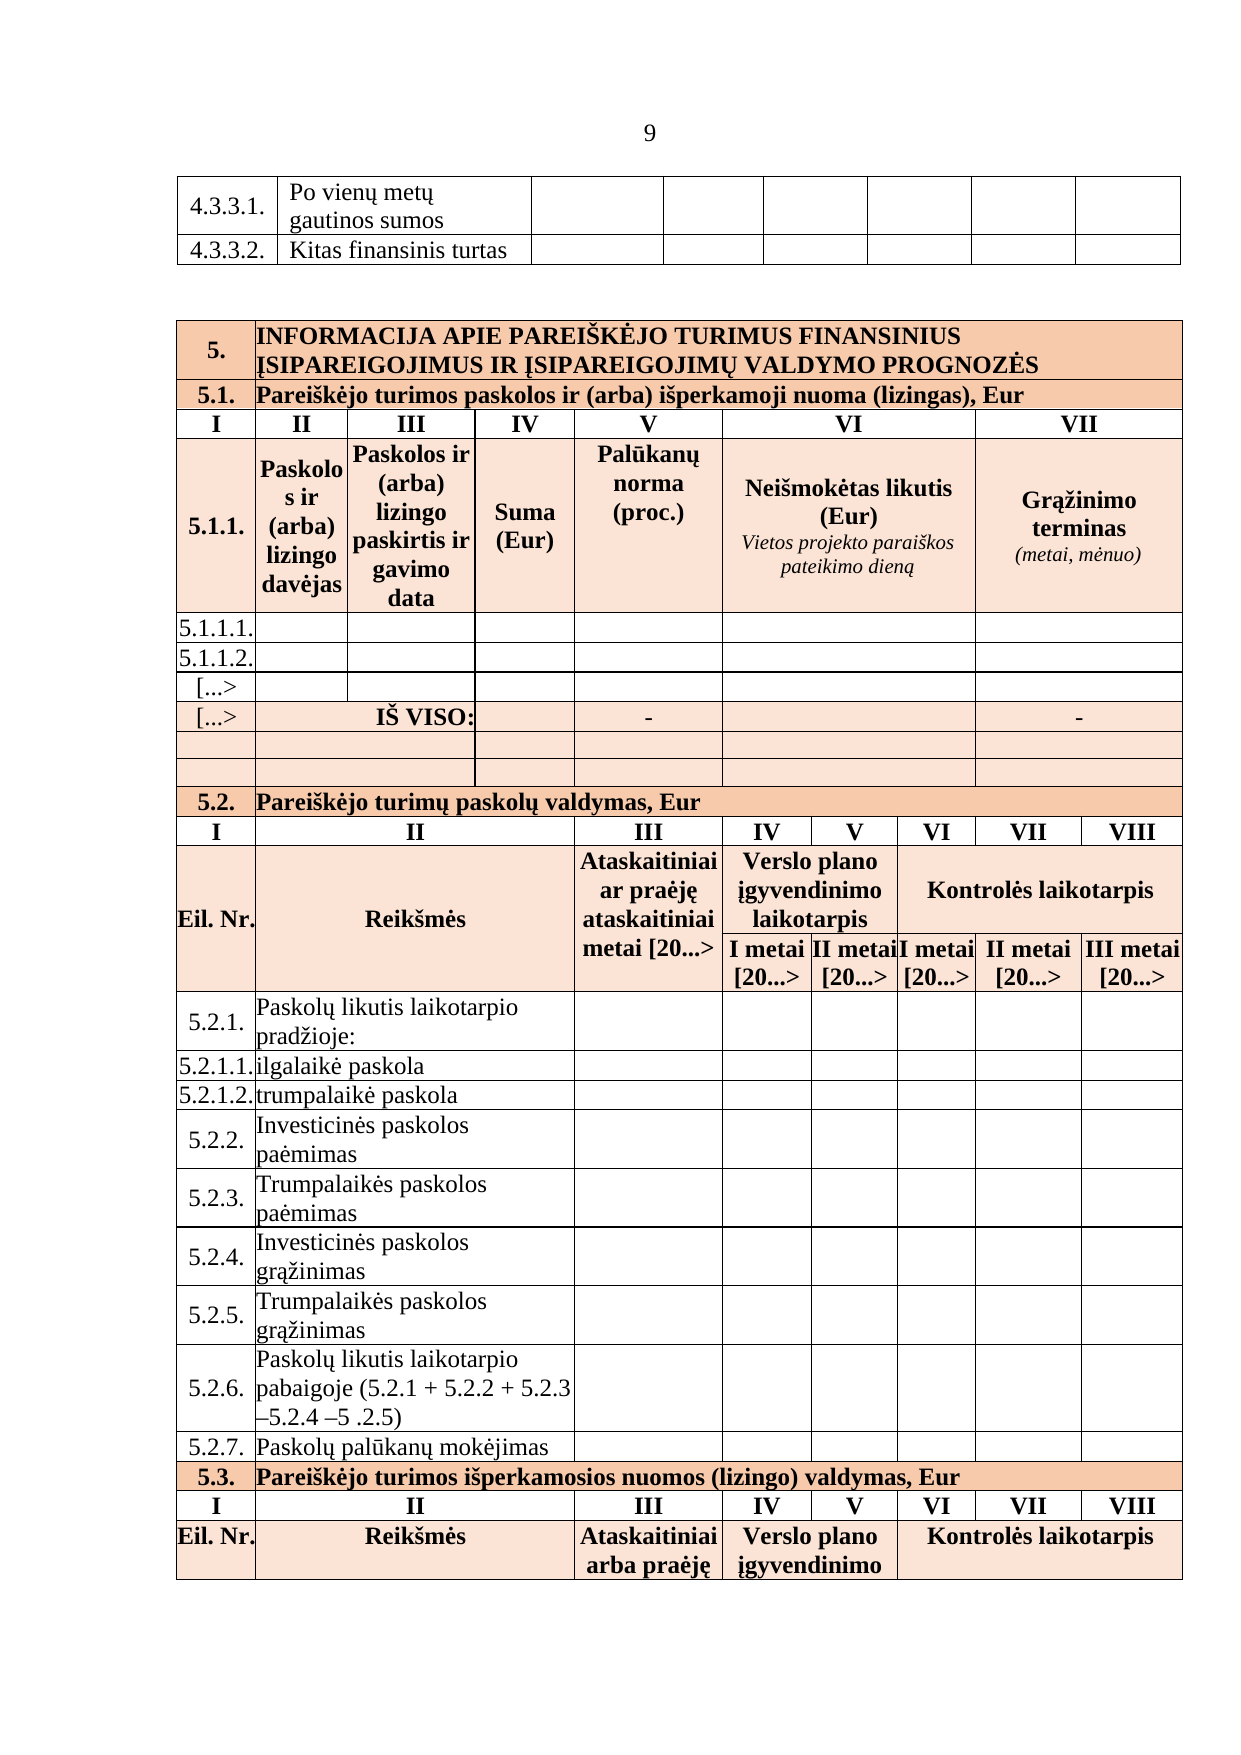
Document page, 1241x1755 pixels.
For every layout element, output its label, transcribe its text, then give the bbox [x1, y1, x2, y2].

table_cell Paskolos ir (arba) lizingo paskirtis ir gavimo data [348, 439, 474, 612]
table_cell VII [976, 410, 1182, 438]
table_cell [723, 759, 975, 786]
table_cell [976, 613, 1182, 642]
table_cell III [575, 817, 722, 845]
table_cell Suma (Eur) [476, 439, 574, 612]
table_cell [256, 732, 474, 758]
table_cell [972, 235, 1075, 264]
table_cell Eil. Nr. [177, 1521, 255, 1579]
table_cell [256, 759, 474, 786]
table_cell [575, 992, 722, 1050]
table_cell [476, 643, 574, 671]
table_cell [1082, 1345, 1182, 1431]
table_cell IV [723, 1491, 811, 1520]
table_cell [1082, 1169, 1182, 1226]
table_cell Neišmokėtas likutis (Eur) Vietos projekto paraiškos pateikimo dieną [723, 439, 975, 612]
table_cell [812, 1110, 897, 1168]
table_cell [723, 702, 975, 731]
table_cell Paskolos ir (arba) lizingo davėjas [256, 439, 347, 612]
table_cell [723, 1169, 811, 1226]
table_cell [348, 643, 474, 671]
table_cell [898, 1081, 975, 1109]
table_cell [1076, 177, 1180, 234]
table_cell [976, 1169, 1081, 1226]
table_cell III metai [20...> [1082, 934, 1182, 991]
table_cell [976, 1110, 1081, 1168]
table_cell Verslo plano įgyvendinimo [723, 1521, 897, 1579]
table_cell [972, 177, 1075, 234]
table_cell VI [898, 1491, 975, 1520]
table_cell [256, 613, 347, 642]
table_cell [348, 613, 474, 642]
table_cell Trumpalaikės paskolos grąžinimas [256, 1286, 574, 1343]
table_cell II metai [20...> [976, 934, 1081, 991]
table_cell [812, 1228, 897, 1285]
table_cell [476, 673, 574, 701]
table_cell 5.2.1. [177, 992, 255, 1050]
table_cell [812, 1051, 897, 1079]
table_cell [575, 613, 722, 642]
table_cell [723, 1432, 811, 1461]
table_cell Paskolų likutis laikotarpio pradžioje: [256, 992, 574, 1050]
table_cell [177, 759, 255, 786]
table_cell [723, 1286, 811, 1343]
table_cell V [812, 817, 897, 845]
table_cell [532, 235, 663, 264]
table_cell [812, 1286, 897, 1343]
table_cell [898, 1228, 975, 1285]
table_cell [723, 613, 975, 642]
table_cell V [812, 1491, 897, 1520]
table_cell [898, 1432, 975, 1461]
table_cell - [575, 702, 722, 731]
table_cell Eil. Nr. [177, 846, 255, 991]
table_cell 5.1.1.1. [177, 613, 255, 642]
table_cell [575, 643, 722, 671]
table_cell VI [723, 410, 975, 438]
table_cell [177, 732, 255, 758]
table_cell [575, 1228, 722, 1285]
table_cell VIII [1082, 1491, 1182, 1520]
table_cell [256, 673, 347, 701]
table_cell Paskolų palūkanų mokėjimas [256, 1432, 574, 1461]
table_cell [723, 643, 975, 671]
table_cell [575, 1169, 722, 1226]
table_cell [723, 1081, 811, 1109]
table_cell [723, 1051, 811, 1079]
table_cell Ataskaitiniai arba praėję [575, 1521, 722, 1579]
table_cell 5.2.6. [177, 1345, 255, 1431]
table_cell 5.1.1. [177, 439, 255, 612]
table_cell [575, 1286, 722, 1343]
table_cell Investicinės paskolos grąžinimas [256, 1228, 574, 1285]
table_cell VII [976, 817, 1081, 845]
table_cell VI [898, 817, 975, 845]
table_cell Ataskaitiniai ar praėję ataskaitiniai metai [20...> [575, 846, 722, 991]
table_cell [976, 1286, 1081, 1343]
table_cell II [256, 817, 574, 845]
table_cell [898, 992, 975, 1050]
table_cell IV [723, 817, 811, 845]
table_cell Paskolų likutis laikotarpio pabaigoje (5.2.1 + 5.2.2 + 5.2.3 –5.2.4 –5 .2.5) [256, 1345, 574, 1431]
table_cell I [177, 1491, 255, 1520]
table_cell 4.3.3.2. [178, 235, 277, 264]
table_cell I metai [20...> [723, 934, 811, 991]
table_cell II [256, 1491, 574, 1520]
table_cell [575, 1051, 722, 1079]
table_cell [1076, 235, 1180, 264]
table_cell [1082, 1228, 1182, 1285]
table_cell [723, 673, 975, 701]
table_cell [898, 1286, 975, 1343]
table_cell 4.3.3.1. [178, 177, 277, 234]
table_cell [812, 1169, 897, 1226]
table_cell [976, 759, 1182, 786]
table_cell [...> [177, 673, 255, 701]
table_cell II [256, 410, 347, 438]
table_cell [1082, 1081, 1182, 1109]
table_cell 5.2.4. [177, 1228, 255, 1285]
table_cell Iš viso: [256, 702, 474, 731]
table_cell III [575, 1491, 722, 1520]
table_cell Grąžinimo terminas (metai, mėnuo) [976, 439, 1182, 612]
table_cell VIII [1082, 817, 1182, 845]
table_cell Kitas finansinis turtas [278, 235, 531, 264]
table_cell [812, 1081, 897, 1109]
table_cell [575, 673, 722, 701]
table_cell Investicinės paskolos paėmimas [256, 1110, 574, 1168]
table_cell Kontrolės laikotarpis [898, 846, 1182, 933]
table_cell [1082, 1051, 1182, 1079]
table_cell [723, 1228, 811, 1285]
table_cell ilgalaikė paskola [256, 1051, 574, 1079]
table_cell [898, 1169, 975, 1226]
table_cell [723, 992, 811, 1050]
table_cell Pareiškėjo turimos paskolos ir (arba) išperkamoji nuoma (lizingas), Eur [256, 380, 1182, 408]
table_cell [976, 992, 1081, 1050]
table_cell [...> [177, 702, 255, 731]
table_cell [575, 1081, 722, 1109]
table_cell Po vienų metų gautinos sumos [278, 177, 531, 234]
table_header 5. [177, 321, 255, 379]
table_cell [976, 1228, 1081, 1285]
table_cell [764, 235, 867, 264]
table_cell [812, 992, 897, 1050]
table_cell Reikšmės [256, 1521, 574, 1579]
table_cell [898, 1051, 975, 1079]
table_cell [476, 613, 574, 642]
table_cell Kontrolės laikotarpis [898, 1521, 1182, 1579]
table_cell [723, 732, 975, 758]
table_cell I metai [20...> [898, 934, 975, 991]
table_cell Trumpalaikės paskolos paėmimas [256, 1169, 574, 1226]
table_cell Verslo plano įgyvendinimo laikotarpis [723, 846, 897, 933]
table_cell 5.2.7. [177, 1432, 255, 1461]
table_cell [976, 1081, 1081, 1109]
table_cell [723, 1345, 811, 1431]
table_cell I [177, 410, 255, 438]
table_cell Pareiškėjo turimų paskolų valdymas, Eur [256, 787, 1182, 816]
table_cell [812, 1432, 897, 1461]
table_cell 5.2.5. [177, 1286, 255, 1343]
table_cell 5.1.1.2. [177, 643, 255, 671]
table_cell [476, 759, 574, 786]
table_cell [976, 673, 1182, 701]
table_cell II metai [20...> [812, 934, 897, 991]
table_cell Reikšmės [256, 846, 574, 991]
table_cell 5.3. [177, 1462, 255, 1490]
table_cell 5.2.1.1. [177, 1051, 255, 1079]
table_cell [723, 1110, 811, 1168]
table_cell 5.2.3. [177, 1169, 255, 1226]
table_cell [976, 1432, 1081, 1461]
table_cell [898, 1345, 975, 1431]
table_cell [868, 177, 971, 234]
table_cell [1082, 1110, 1182, 1168]
table_cell [976, 1345, 1081, 1431]
table_cell [868, 235, 971, 264]
table_cell [476, 702, 574, 731]
table_cell [575, 1110, 722, 1168]
table_cell Pareiškėjo turimos išperkamosios nuomos (lizingo) valdymas, Eur [256, 1462, 1182, 1490]
table_cell [812, 1345, 897, 1431]
table_cell [976, 1051, 1081, 1079]
table_cell 5.2.2. [177, 1110, 255, 1168]
table_cell [664, 177, 763, 234]
table_cell VII [976, 1491, 1081, 1520]
table_cell [664, 235, 763, 264]
table_cell [575, 1345, 722, 1431]
table_cell - [976, 702, 1182, 731]
table_cell [1082, 1432, 1182, 1461]
table_cell 5.2.1.2. [177, 1081, 255, 1109]
table_cell [575, 759, 722, 786]
table_cell [1082, 992, 1182, 1050]
table_cell [976, 643, 1182, 671]
table_cell [348, 673, 474, 701]
table_cell [764, 177, 867, 234]
table_cell V [575, 410, 722, 438]
table_cell [532, 177, 663, 234]
table_cell [898, 1110, 975, 1168]
table_cell trumpalaikė paskola [256, 1081, 574, 1109]
table_cell 5.1. [177, 380, 255, 408]
table_cell III [348, 410, 474, 438]
table_cell [575, 732, 722, 758]
table_header INFORMACIJA APIE PAREIŠKĖJO TURIMUS FINANSINIUS ĮSIPAREIGOJIMUS ir įsipareigojimų valdymo prognozės [256, 321, 1182, 379]
table_cell [1082, 1286, 1182, 1343]
table_cell Palūkanų norma (proc.) [575, 439, 722, 612]
table_cell [575, 1432, 722, 1461]
table_cell [476, 732, 574, 758]
table_cell [256, 643, 347, 671]
table_cell 5.2. [177, 787, 255, 816]
table_cell I [177, 817, 255, 845]
table_cell IV [476, 410, 574, 438]
table_cell [976, 732, 1182, 758]
